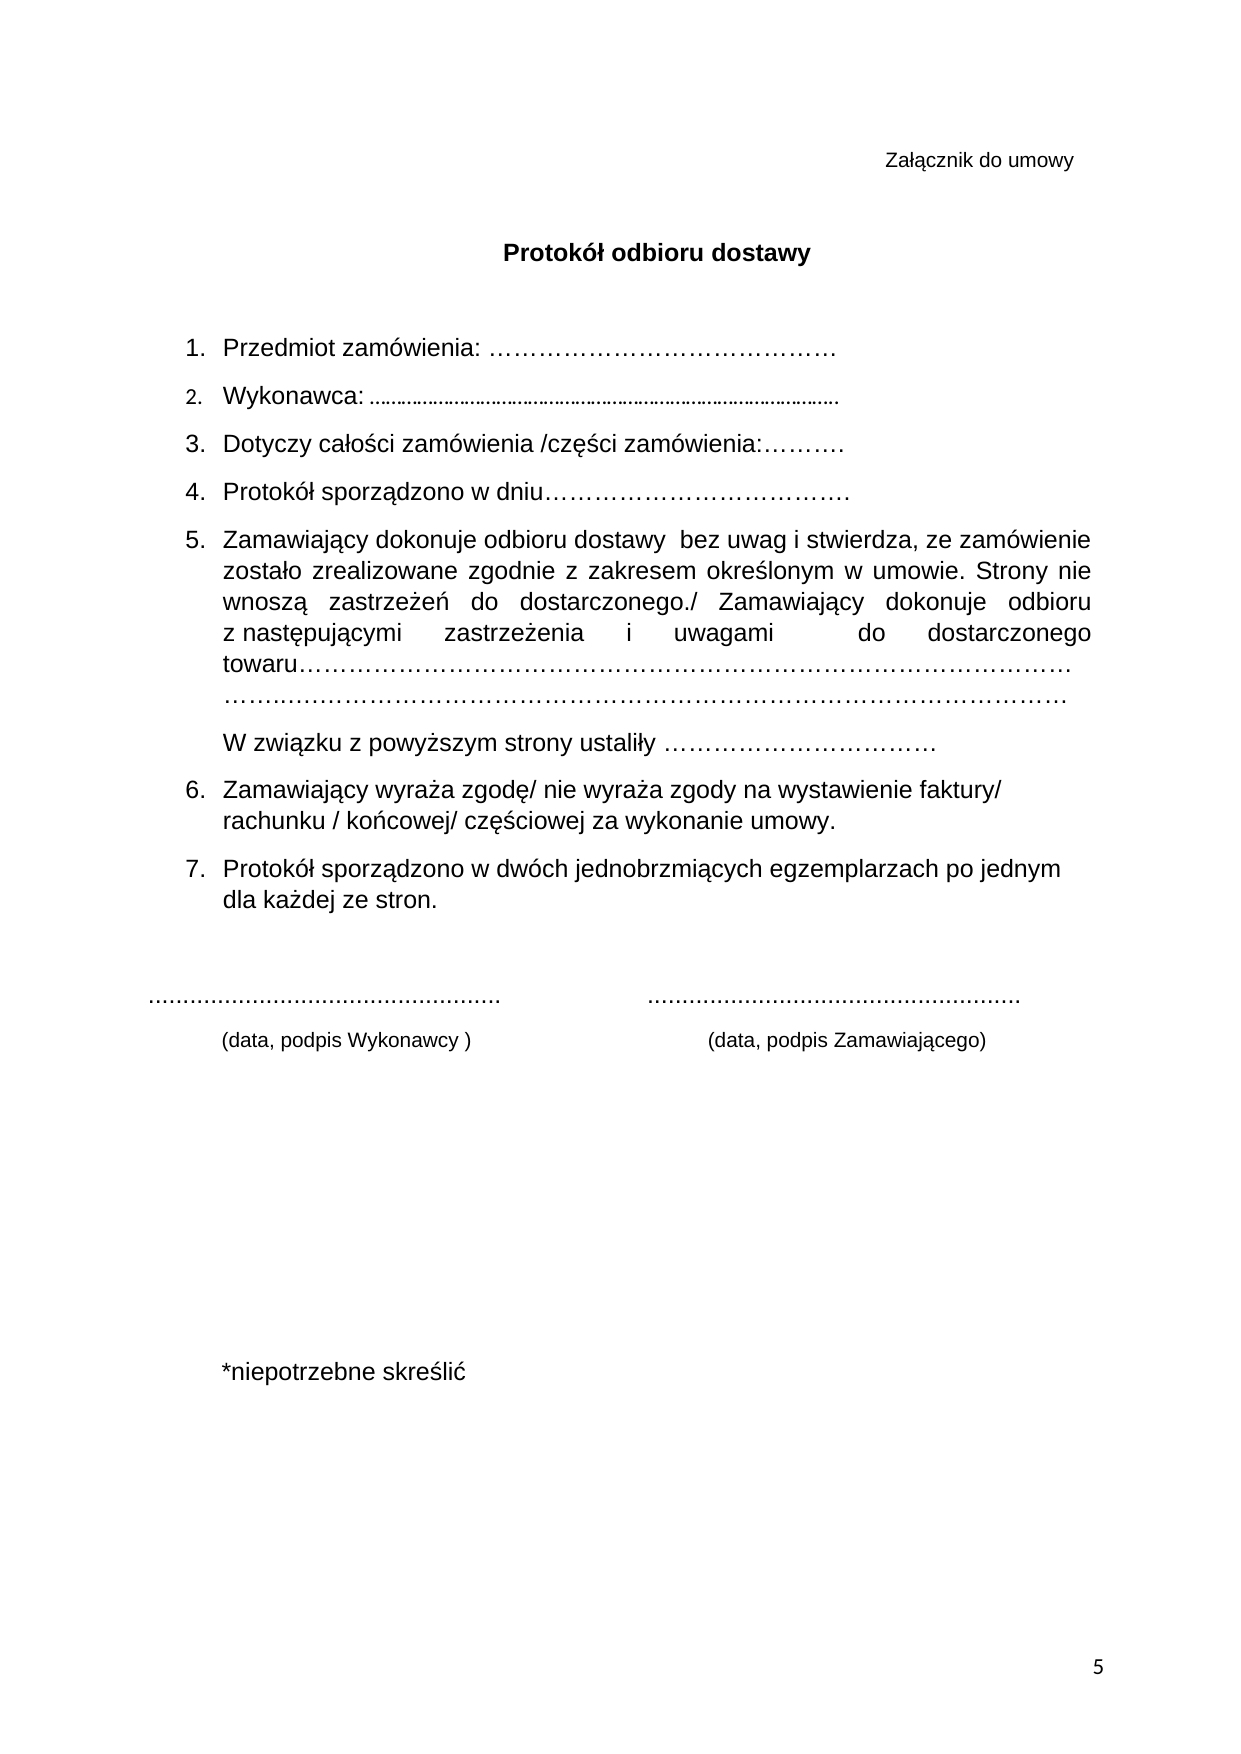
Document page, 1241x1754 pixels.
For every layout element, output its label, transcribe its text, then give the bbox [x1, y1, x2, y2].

list Protokół sporządzono w dniu………………………………. [185, 477, 1092, 506]
text Załącznik do umowy [811, 148, 1092, 172]
list Dotyczy całości zamówienia /części zamówienia:………. [185, 429, 1092, 458]
text *niepotrzebne skreślić [148, 1357, 1092, 1386]
text Protokół odbioru dostawy [148, 238, 1092, 267]
list W związku z powyższym strony ustaliły …………………………… [185, 727, 1092, 756]
list Przedmiot zamówienia: …………………………………… [185, 333, 1092, 362]
list Wykonawca: …………………………………………………………………………….. [185, 381, 1092, 410]
list Zamawiający dokonuje odbioru dostawy bez uwag i stwierdza, ze zamówienie zostało zrealizowane zgodnie z zakresem określonym w umowie. Strony nie wnoszą zastrzeżeń do dostarczonego./ Zamawiający dokonuje odbioru z następującymi zastrzeżenia i uwagami do dostarczonego towaru………………………………………………………………………………………..….……………………………………………………………………………… [185, 524, 1092, 708]
text (data, podpis Wykonawcy ) (data, podpis Zamawiającego) [148, 1028, 1092, 1052]
list Protokół sporządzono w dwóch jednobrzmiących egzemplarzach po jednym dla każdej ze stron. [185, 854, 1092, 914]
list Zamawiający wyraża zgodę/ nie wyraża zgody na wystawienie faktury/ rachunku / końcowej/ częściowej za wykonanie umowy. [185, 775, 1092, 835]
text ................................................... ...................................................... [148, 980, 1092, 1009]
